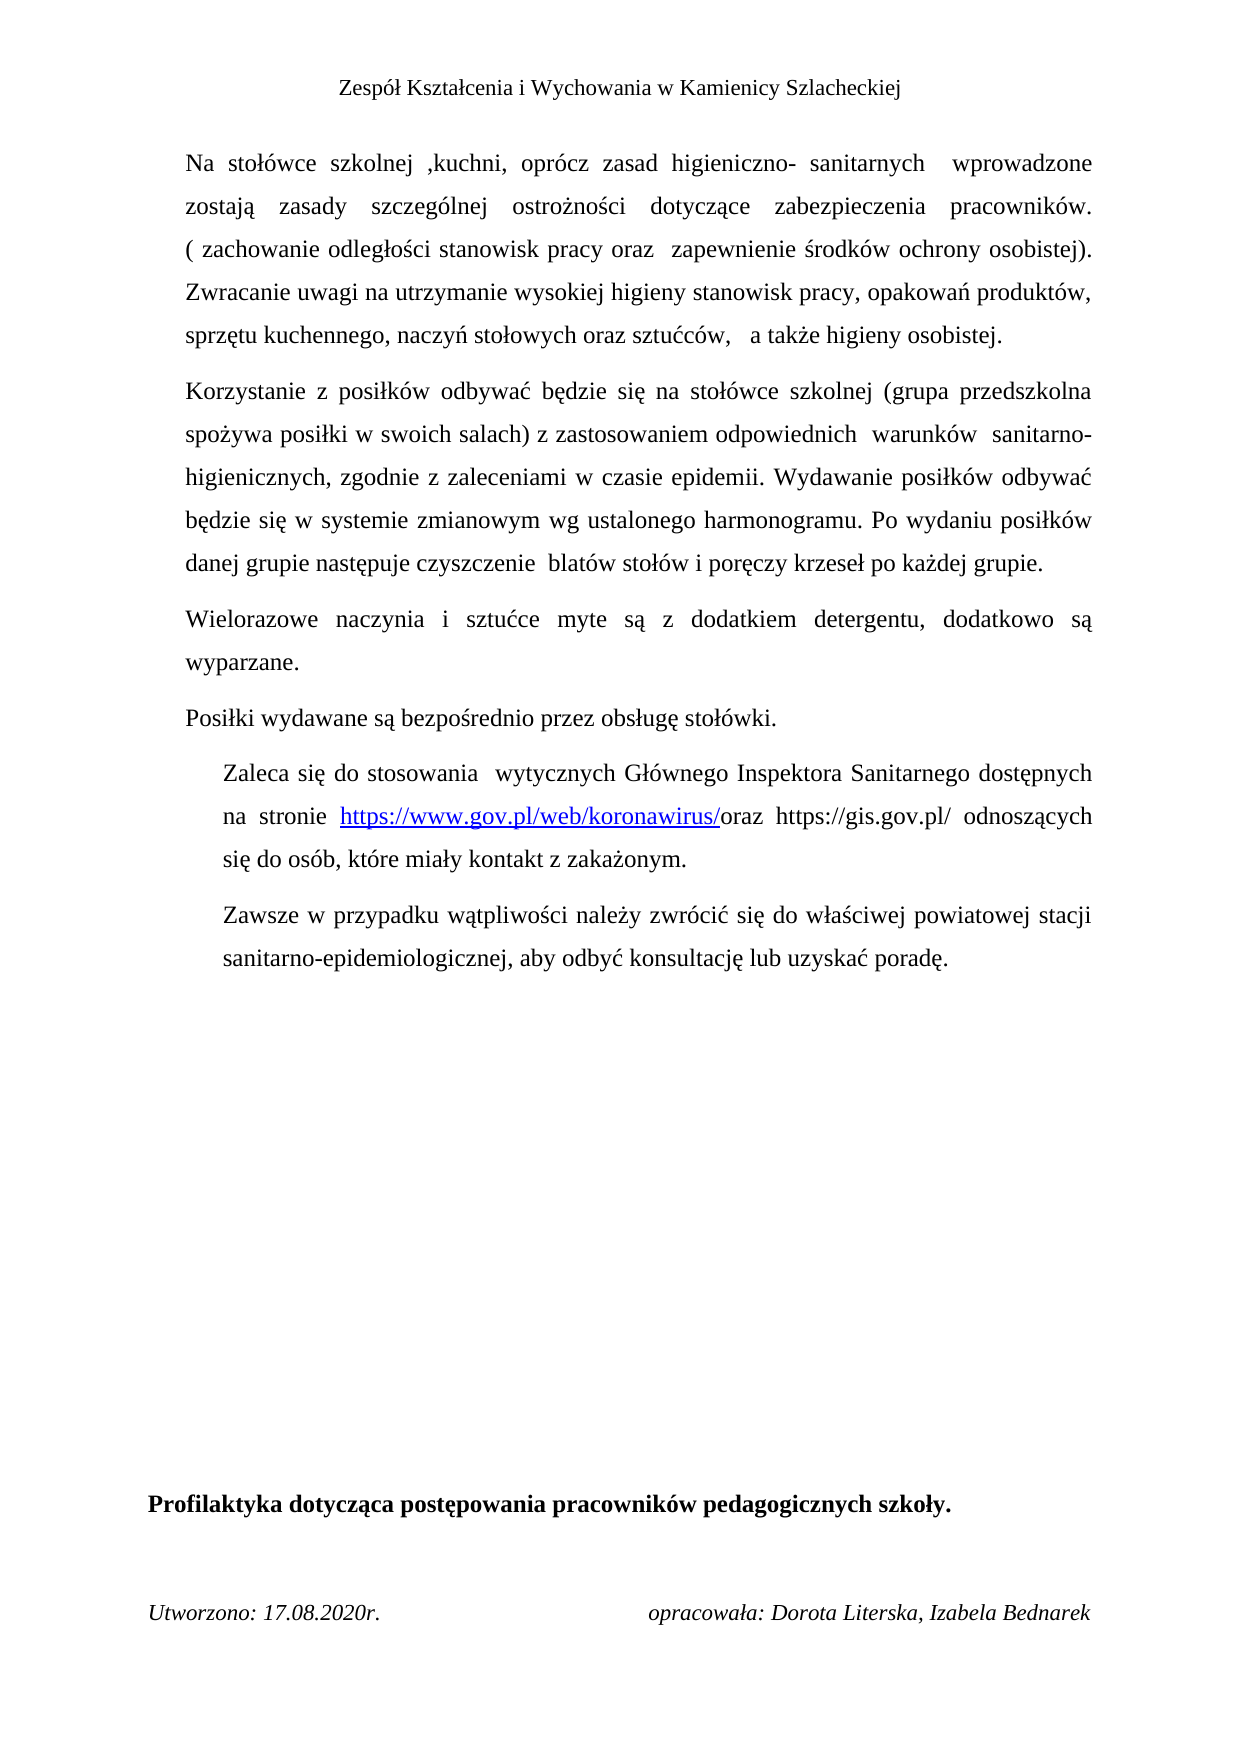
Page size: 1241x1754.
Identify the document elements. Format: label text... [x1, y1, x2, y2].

text Wielorazowe naczynia i sztućce myte są z dodatkiem detergentu, dodatkowo są wyparzane. [185, 604, 1093, 676]
text Zawsze w przypadku wątpliwości należy zwrócić się do właściwej powiatowej stacji sanitarno-epidemiologicznej, aby odbyć konsultację lub uzyskać poradę. [223, 900, 1093, 972]
text Posiłki wydawane są bezpośrednio przez obsługę stołówki. [185, 703, 1093, 731]
text Profilaktyka dotycząca postępowania pracowników pedagogicznych szkoły. [148, 1489, 1093, 1518]
text Korzystanie z posiłków odbywać będzie się na stołówce szkolnej (grupa przedszkolna spożywa posiłki w swoich salach) z zastosowaniem odpowiednich warunków sanitarno-higienicznych, zgodnie z zaleceniami w czasie epidemii. Wydawanie posiłków odbywać będzie się w systemie zmianowym wg ustalonego harmonogramu. Po wydaniu posiłków danej grupie następuje czyszczenie blatów stołów i poręczy krzeseł po każdej grupie. [185, 376, 1093, 577]
text Zaleca się do stosowania wytycznych Głównego Inspektora Sanitarnego dostępnych na stronie https://www.gov.pl/web/koronawirus/oraz https://gis.gov.pl/ odnoszących się do osób, które miały kontakt z zakażonym. [223, 758, 1093, 873]
text Na stołówce szkolnej ,kuchni, oprócz zasad higieniczno- sanitarnych wprowadzone zostają zasady szczególnej ostrożności dotyczące zabezpieczenia pracowników. ( zachowanie odległości stanowisk pracy oraz zapewnienie środków ochrony osobistej). Zwracanie uwagi na utrzymanie wysokiej higieny stanowisk pracy, opakowań produktów, sprzętu kuchennego, naczyń stołowych oraz sztućców, a także higieny osobistej. [185, 148, 1093, 349]
